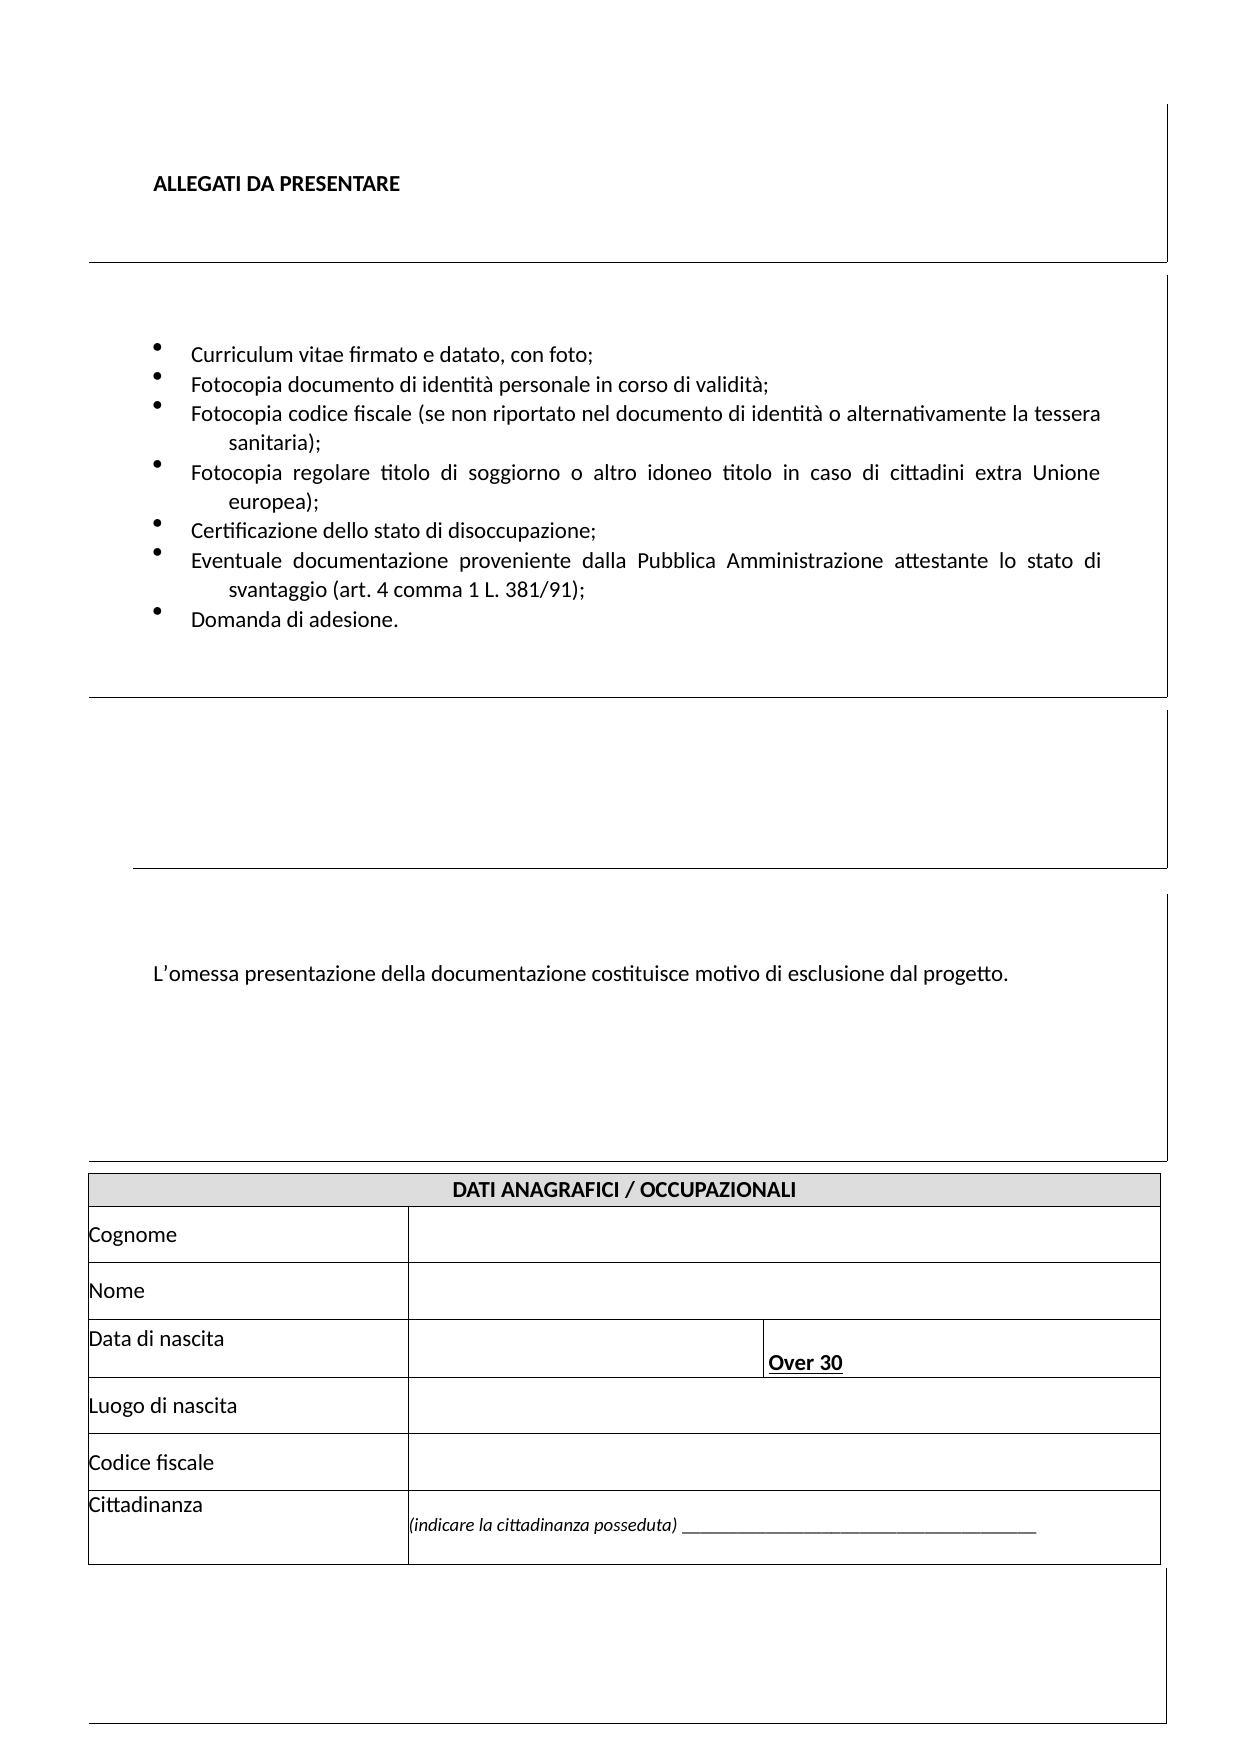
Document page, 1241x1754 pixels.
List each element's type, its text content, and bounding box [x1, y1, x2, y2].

list Certificazione dello stato di disoccupazione; [89, 515, 1167, 545]
text L’omessa presentazione della documentazione costituisce motivo di esclusione dal progetto. [88, 893, 1167, 987]
list Fotocopia codice fiscale (se non riportato nel documento di identità o alternativamente la tessera sanitaria); [89, 398, 1167, 457]
list Fotocopia documento di identità personale in corso di validità; [89, 368, 1167, 398]
table_cell [409, 1320, 763, 1377]
list Eventuale documentazione proveniente dalla Pubblica Amministrazione attestante lo stato di svantaggio (art. 4 comma 1 L. 381/91); [89, 545, 1167, 603]
list Fotocopia regolare titolo di soggiorno o altro idoneo titolo in caso di cittadini extra Unione europea); [89, 457, 1167, 515]
list Curriculum vitae firmato e datato, con foto; [89, 274, 1167, 368]
table_cell [409, 1434, 1160, 1490]
table_cell Codice fiscale [89, 1434, 408, 1490]
table_cell (indicare la cittadinanza posseduta) ______________________________________ [409, 1491, 1160, 1564]
table_cell Nome [89, 1263, 408, 1319]
table_cell [409, 1263, 1160, 1319]
table_cell Cognome [89, 1207, 408, 1262]
list Domanda di adesione. [89, 603, 1167, 697]
table_cell Cittadinanza [89, 1491, 408, 1564]
table_cell Data di nascita [89, 1320, 408, 1377]
table_cell Over 30 [764, 1320, 1160, 1377]
table_cell [409, 1378, 1160, 1433]
text ALLEGATI DA PRESENTARE [88, 103, 1167, 262]
table_cell Luogo di nascita [89, 1378, 408, 1433]
table_cell [409, 1207, 1160, 1262]
